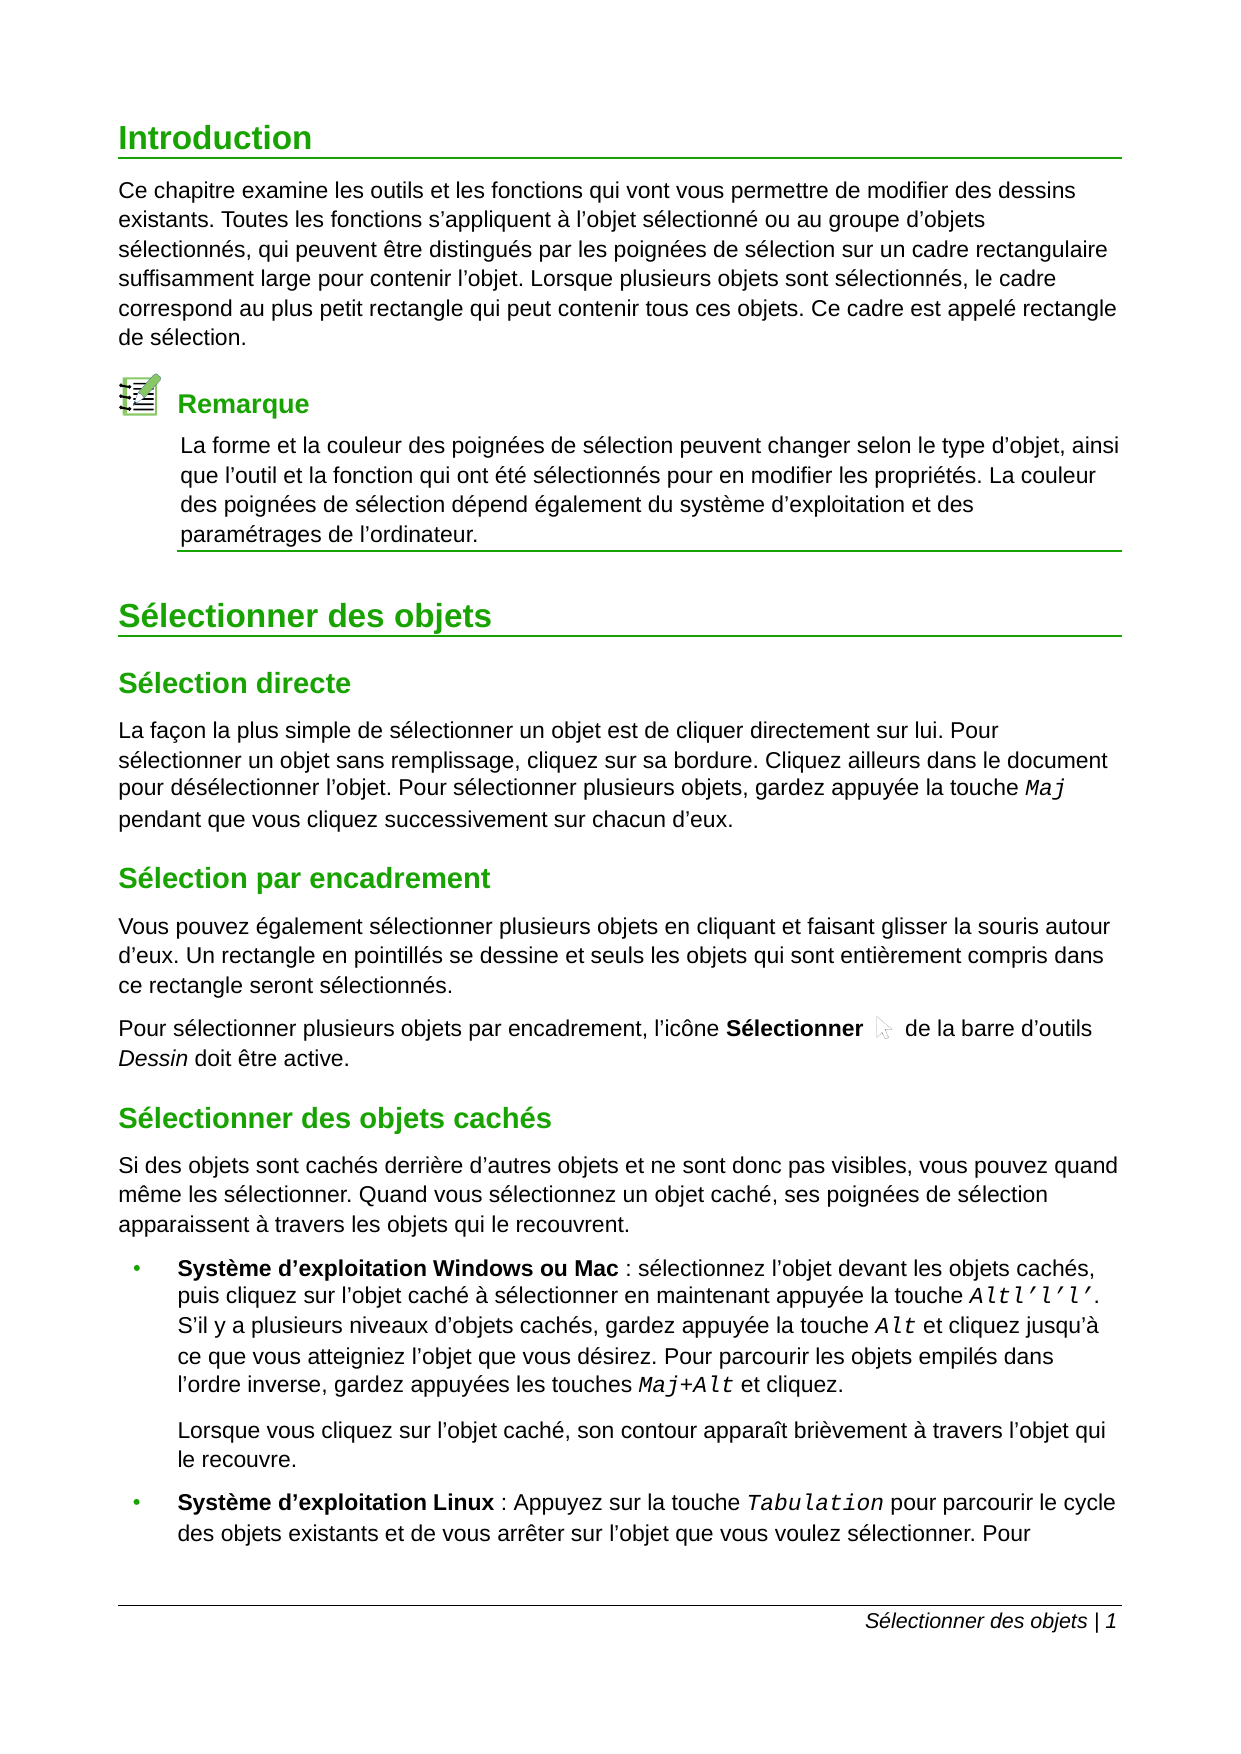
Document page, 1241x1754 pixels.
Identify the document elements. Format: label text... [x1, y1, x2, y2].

text Pour sélectionner plusieurs objets par encadrement, l’icône Sélectionner de la barre d’outils Dessin doit être active. [118, 1012, 1122, 1071]
text La forme et la couleur des poignées de sélection peuvent changer selon le type d’objet, ainsi que l’outil et la fonction qui ont été sélectionnés pour en modifier les propriétés. La couleur des poignées de sélection dépend également du système d’exploitation et des paramétrages de l’ordinateur. [177, 426, 1122, 550]
text Si des objets sont cachés derrière d’autres objets et ne sont donc pas visibles, vous pouvez quand même les sélectionner. Quand vous sélectionnez un objet caché, ses poignées de sélection apparaissent à travers les objets qui le recouvrent. [118, 1149, 1122, 1237]
text Ce chapitre examine les outils et les fonctions qui vont vous permettre de modifier des dessins existants. Toutes les fonctions s’appliquent à l’objet sélectionné ou au groupe d’objets sélectionnés, qui peuvent être distingués par les poignées de sélection sur un cadre rectangulaire suffisamment large pour contenir l’objet. Lorsque plusieurs objets sont sélectionnés, le cadre correspond au plus petit rectangle qui peut contenir tous ces objets. Ce cadre est appelé rectangle de sélection. [118, 173, 1122, 350]
text Vous pouvez également sélectionner plusieurs objets en cliquant et faisant glisser la souris autour d’eux. Un rectangle en pointillés se dessine et seuls les objets qui sont entièrement compris dans ce rectangle seront sélectionnés. [118, 909, 1122, 998]
list Lorsque vous cliquez sur l’objet caché, son contour apparaît brièvement à travers l’objet qui le recouvre. [133, 1414, 1122, 1473]
text La façon la plus simple de sélectionner un objet est de cliquer directement sur lui. Pour sélectionner un objet sans remplissage, cliquez sur sa bordure. Cliquez ailleurs dans le document pour désélectionner l’objet. Pour sélectionner plusieurs objets, gardez appuyée la touche Maj pendant que vous cliquez successivement sur chacun d’eux. [118, 714, 1122, 832]
subtitle Introduction [118, 118, 1122, 157]
list Système d’exploitation Linux : Appuyez sur la touche Tabulation pour parcourir le cycle des objets existants et de vous arrêter sur l’objet que vous voulez sélectionner. Pour [133, 1487, 1122, 1546]
subtitle Sélection par encadrement [118, 861, 1122, 895]
subtitle Sélection directe [118, 666, 1122, 700]
subtitle Sélectionner des objets [118, 596, 1122, 635]
list Système d’exploitation Windows ou Mac : sélectionnez l’objet devant les objets cachés, puis cliquez sur l’objet caché à sélectionner en maintenant appuyée la touche Altl’l’l’. S’il y a plusieurs niveaux d’objets cachés, gardez appuyée la touche Alt et cliquez jusqu’à ce que vous atteigniez l’objet que vous désirez. Pour parcourir les objets empilés dans l’ordre inverse, gardez appuyées les touches Maj+Alt et cliquez. [133, 1252, 1122, 1399]
list Remarque [118, 372, 1122, 419]
subtitle Sélectionner des objets cachés [118, 1101, 1122, 1134]
